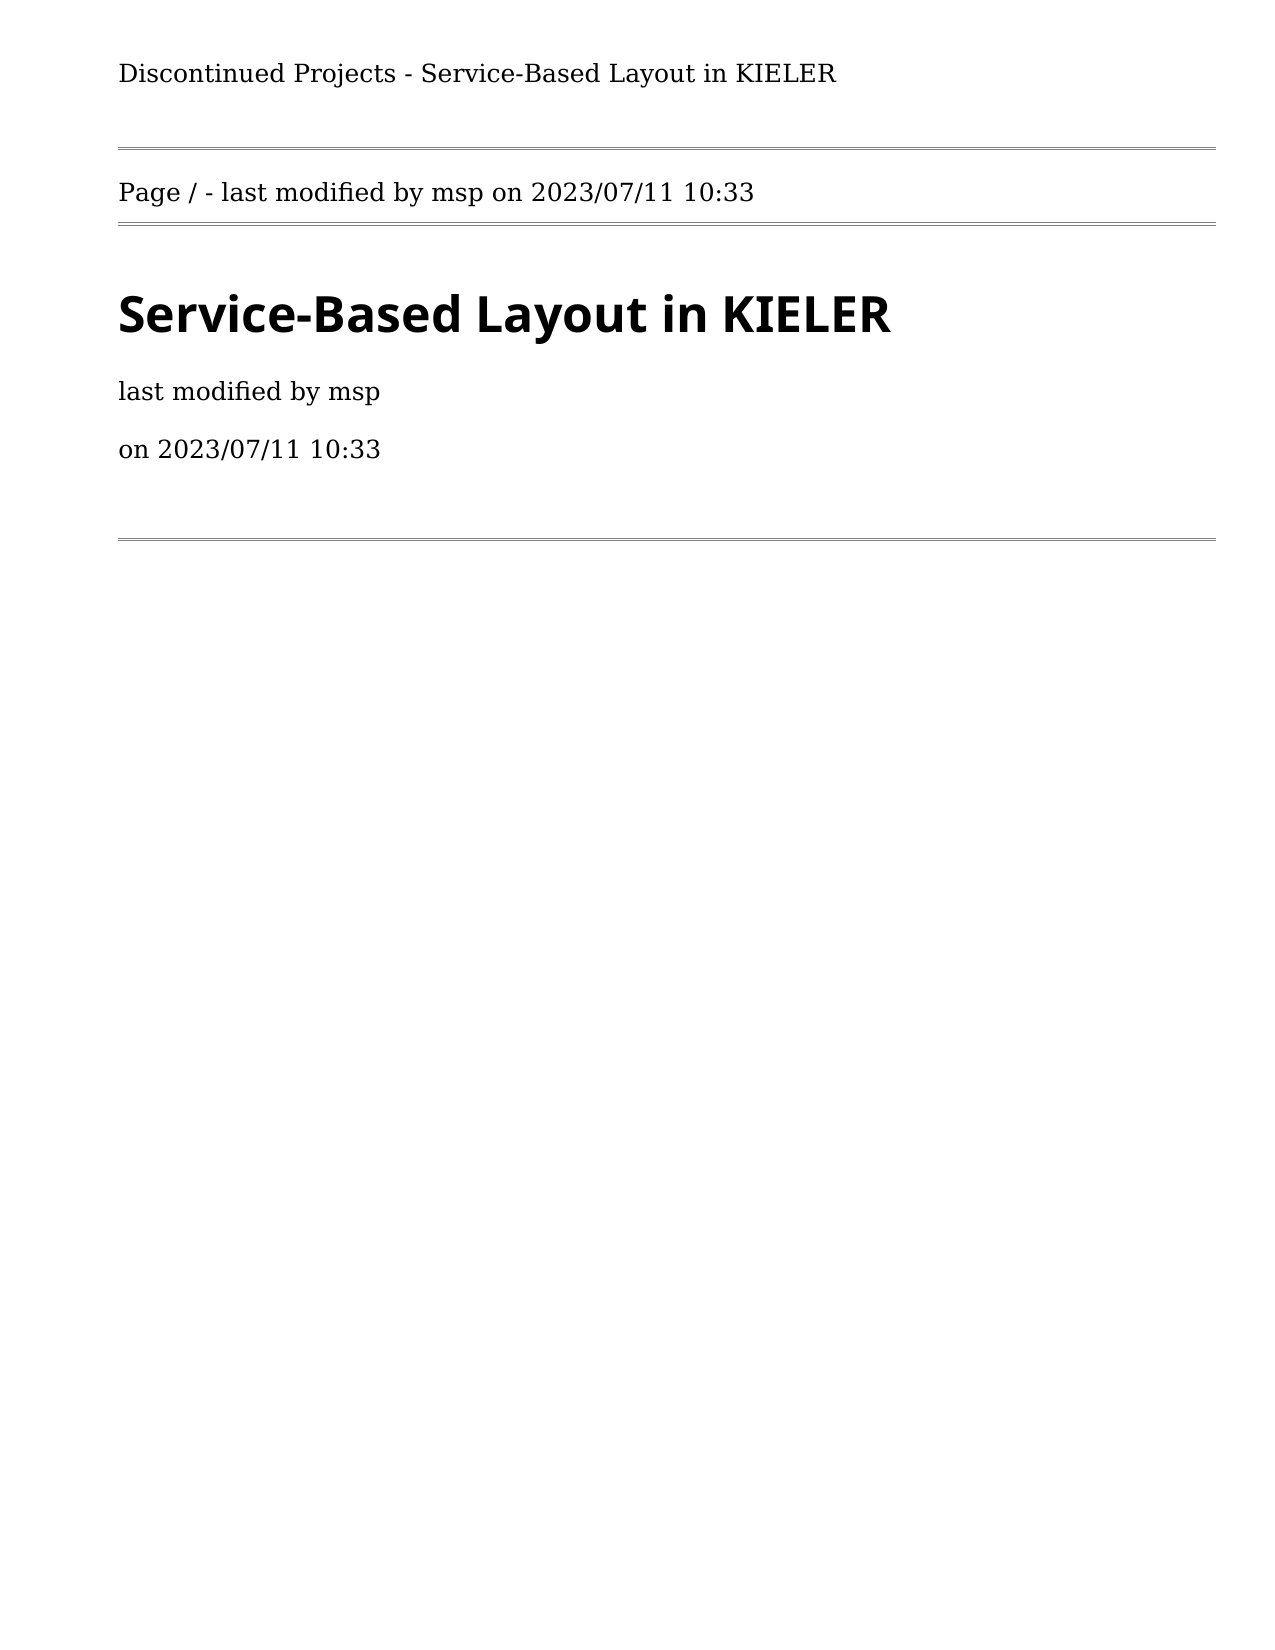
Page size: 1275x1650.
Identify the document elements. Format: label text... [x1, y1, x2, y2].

text Discontinued Projects - Service-Based Layout in KIELER [118, 59, 1216, 88]
text on 2023/07/11 10:33 [118, 435, 1216, 464]
subtitle Service-Based Layout in KIELER [118, 279, 1216, 347]
text last modified by msp [118, 377, 1216, 406]
text Page / - last modified by msp on 2023/07/11 10:33 [118, 179, 1216, 208]
